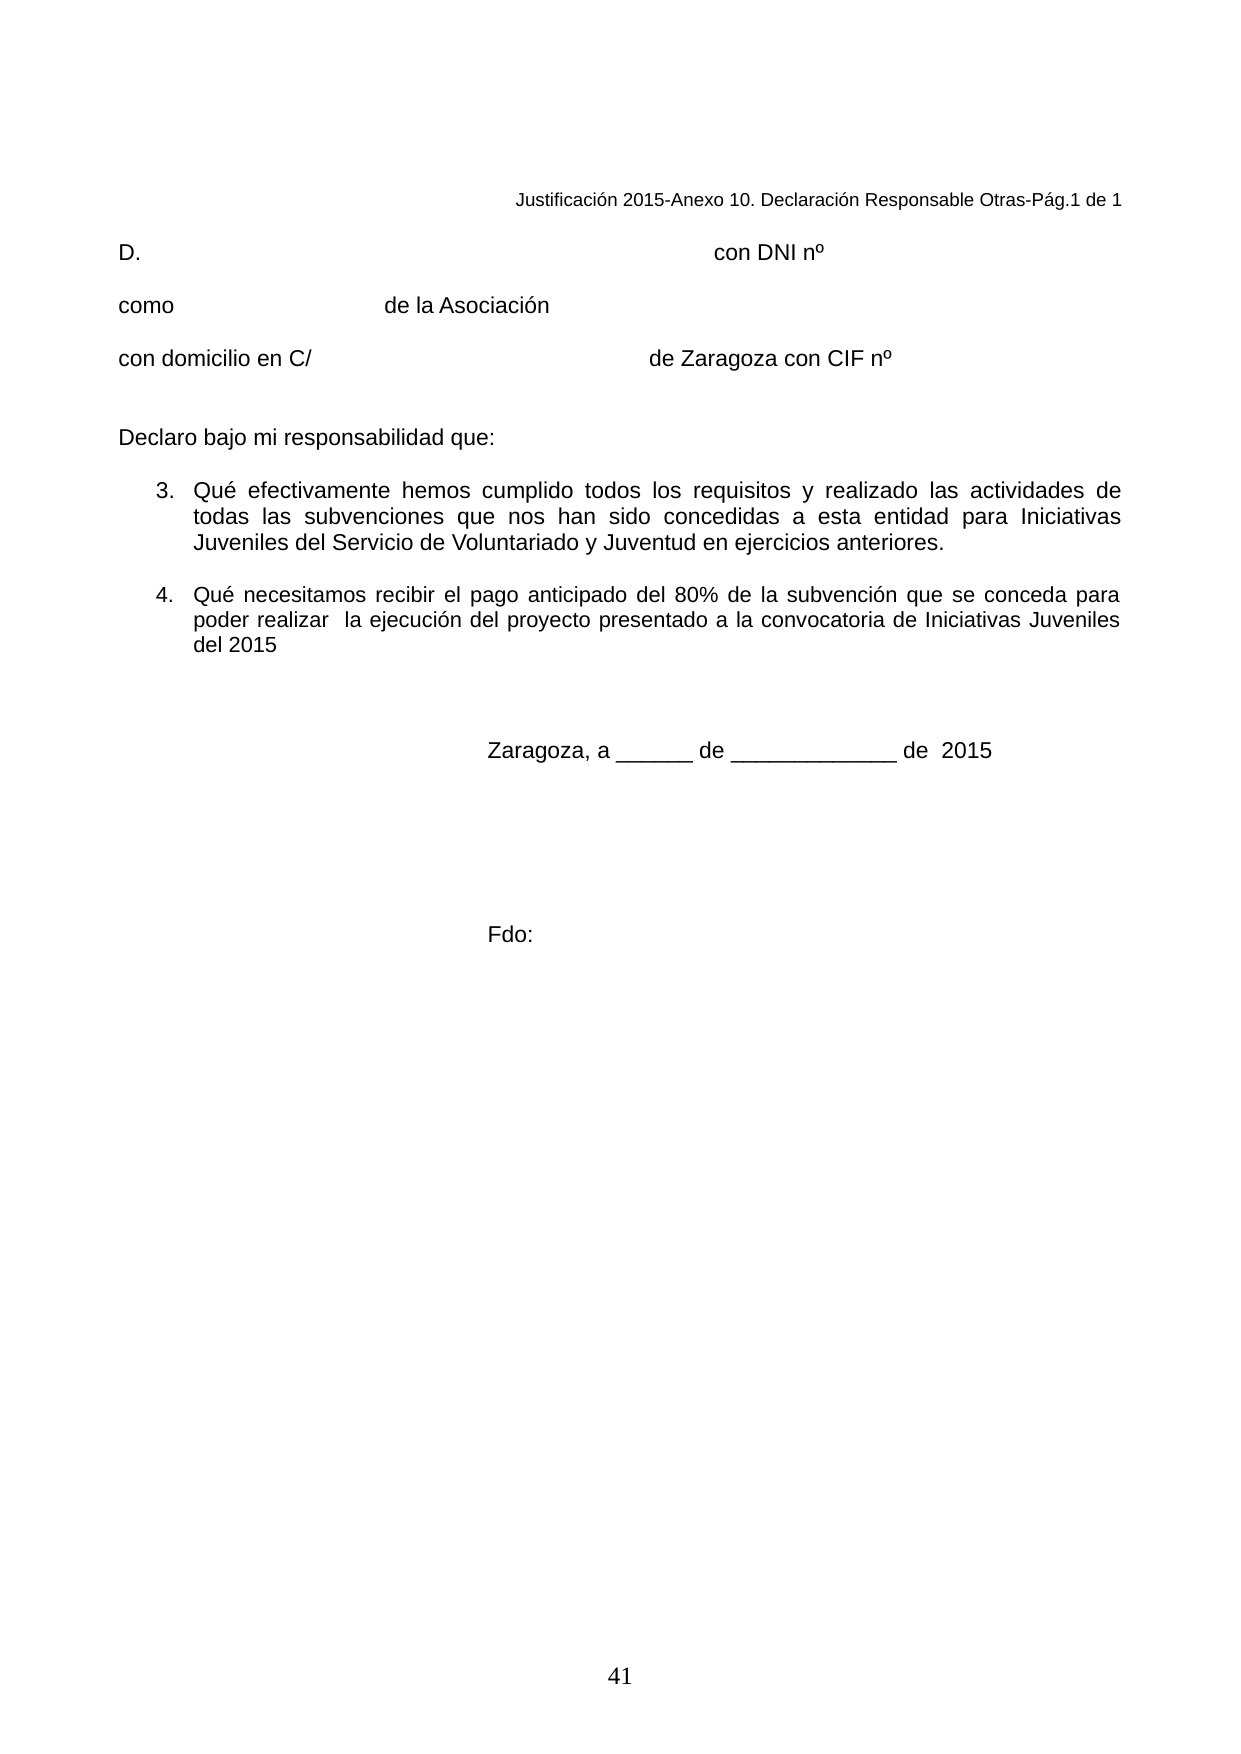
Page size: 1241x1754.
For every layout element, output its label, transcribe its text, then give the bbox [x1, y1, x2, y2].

text Declaro bajo mi responsabilidad que: [118, 424, 1122, 450]
text con domicilio en C/ de Zaragoza con CIF nº [118, 345, 1122, 371]
text Zaragoza, a ______ de _____________ de 2015 [118, 737, 1122, 763]
text Justificación 2015-Anexo 10. Declaración Responsable Otras-Pág.1 de 1 [118, 189, 1122, 211]
text como de la Asociación [118, 292, 1122, 318]
list Qué necesitamos recibir el pago anticipado del 80% de la subvención que se conceda para poder realizar la ejecución del proyecto presentado a la convocatoria de Iniciativas Juveniles del 2015 [156, 582, 1122, 658]
text Fdo: [118, 921, 1122, 947]
text D. con DNI nº [118, 239, 1122, 266]
list Qué efectivamente hemos cumplido todos los requisitos y realizado las actividades de todas las subvenciones que nos han sido concedidas a esta entidad para Iniciativas Juveniles del Servicio de Voluntariado y Juventud en ejercicios anteriores. [156, 477, 1122, 556]
